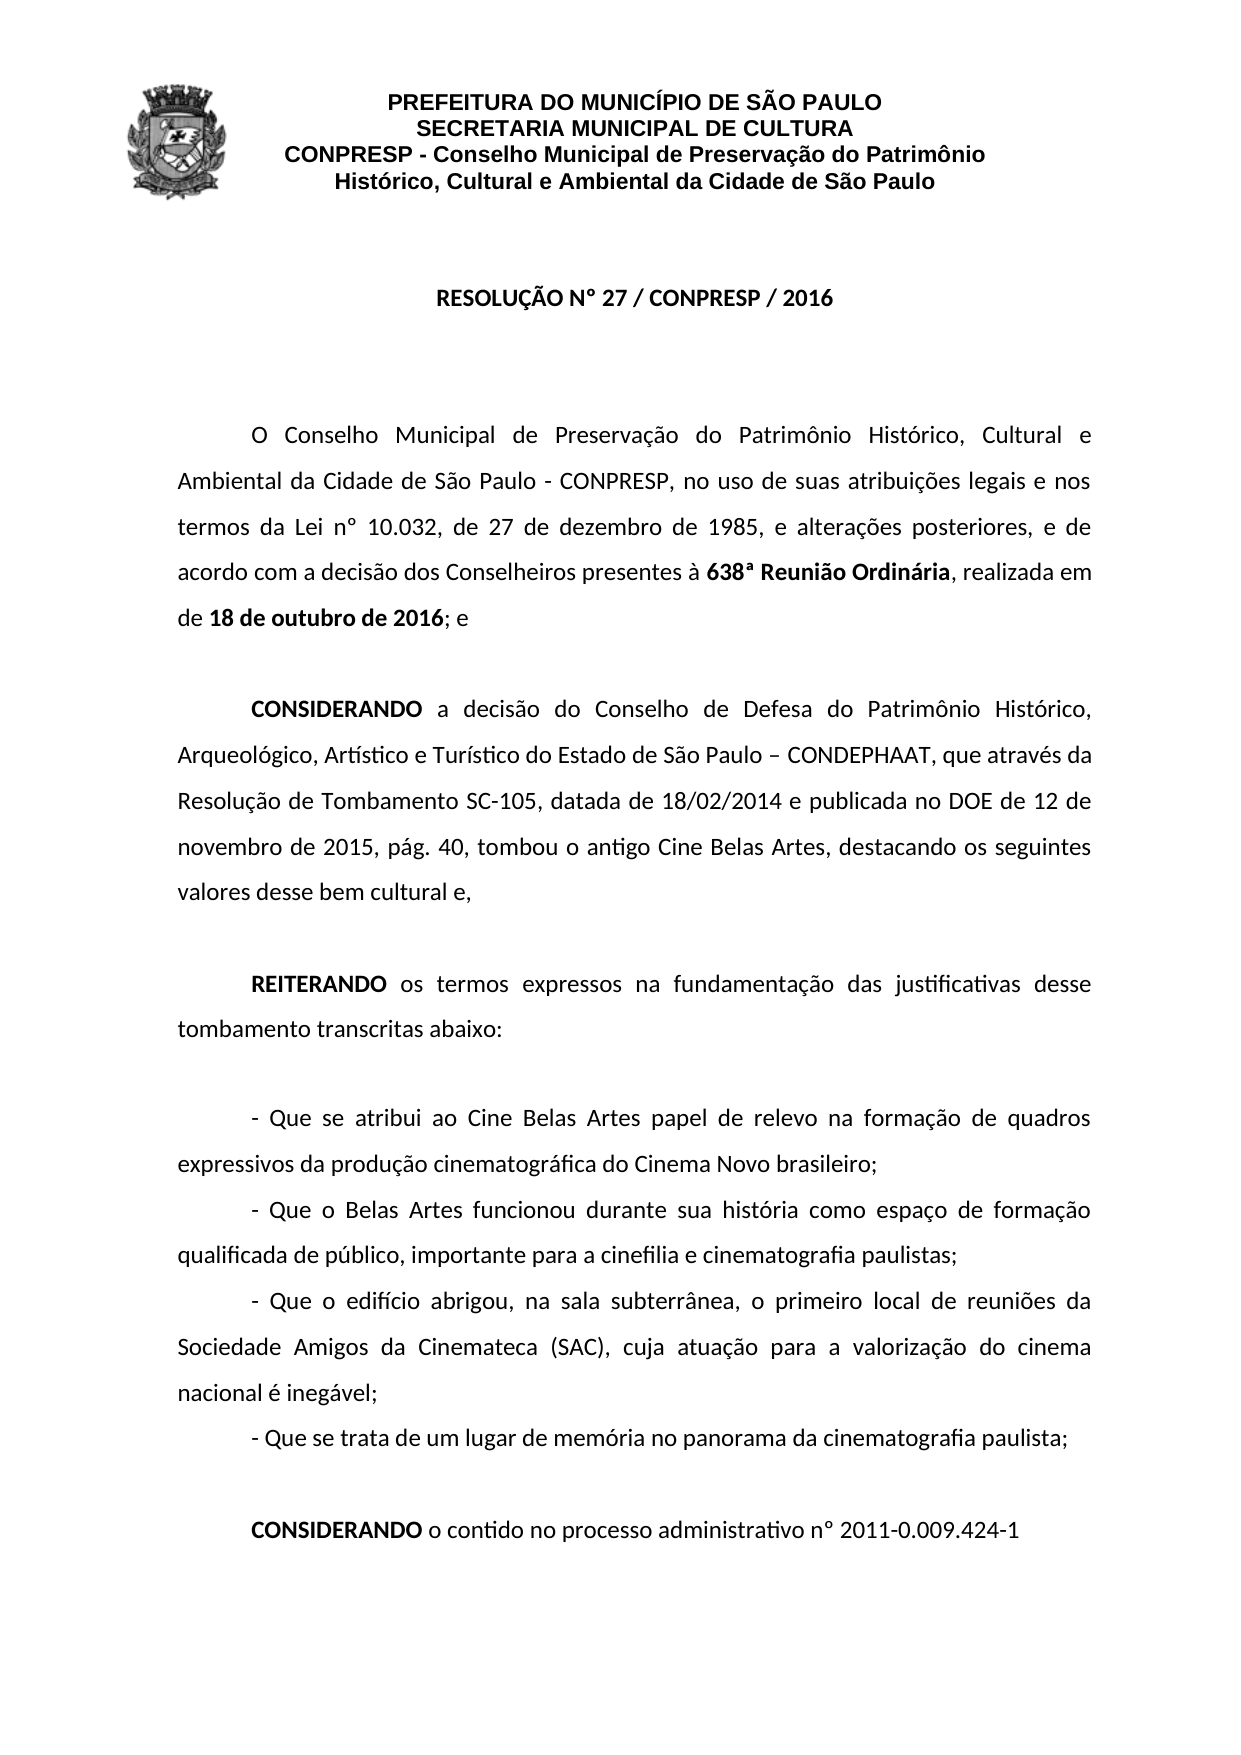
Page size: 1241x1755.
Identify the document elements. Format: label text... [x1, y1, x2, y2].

text Reiterando os termos expressos na fundamentação das justificativas desse tombamento transcritas abaixo: [177, 968, 1093, 1044]
text O Conselho Municipal de Preservação do Patrimônio Histórico, Cultural e Ambiental da Cidade de São Paulo - CONPRESP, no uso de suas atribuições legais e nos termos da Lei nº 10.032, de 27 de dezembro de 1985, e alterações posteriores, e de acordo com a decisão dos Conselheiros presentes à 638ª Reunião Ordinária, realizada em de 18 de outubro de 2016; e [177, 419, 1093, 633]
text RESOLUÇÃO Nº 27 / CONPRESP / 2016 [177, 282, 1093, 312]
text CONSIDERANDO a decisão do Conselho de Defesa do Patrimônio Histórico, Arqueológico, Artístico e Turístico do Estado de São Paulo – CONDEPHAAT, que através da Resolução de Tombamento SC-105, datada de 18/02/2014 e publicada no DOE de 12 de novembro de 2015, pág. 40, tombou o antigo Cine Belas Artes, destacando os seguintes valores desse bem cultural e, [177, 693, 1093, 907]
text - Que o edifício abrigou, na sala subterrânea, o primeiro local de reuniões da Sociedade Amigos da Cinemateca (SAC), cuja atuação para a valorização do cinema nacional é inegável; [177, 1285, 1093, 1407]
text - Que o Belas Artes funcionou durante sua história como espaço de formação qualificada de público, importante para a cinefilia e cinematografia paulistas; [177, 1194, 1093, 1270]
text - Que se atribui ao Cine Belas Artes papel de relevo na formação de quadros expressivos da produção cinematográfica do Cinema Novo brasileiro; [177, 1102, 1093, 1179]
text - Que se trata de um lugar de memória no panorama da cinematografia paulista; [251, 1423, 1093, 1453]
text CONSIDERANDO o contido no processo administrativo nº 2011-0.009.424-1 [177, 1514, 1093, 1544]
